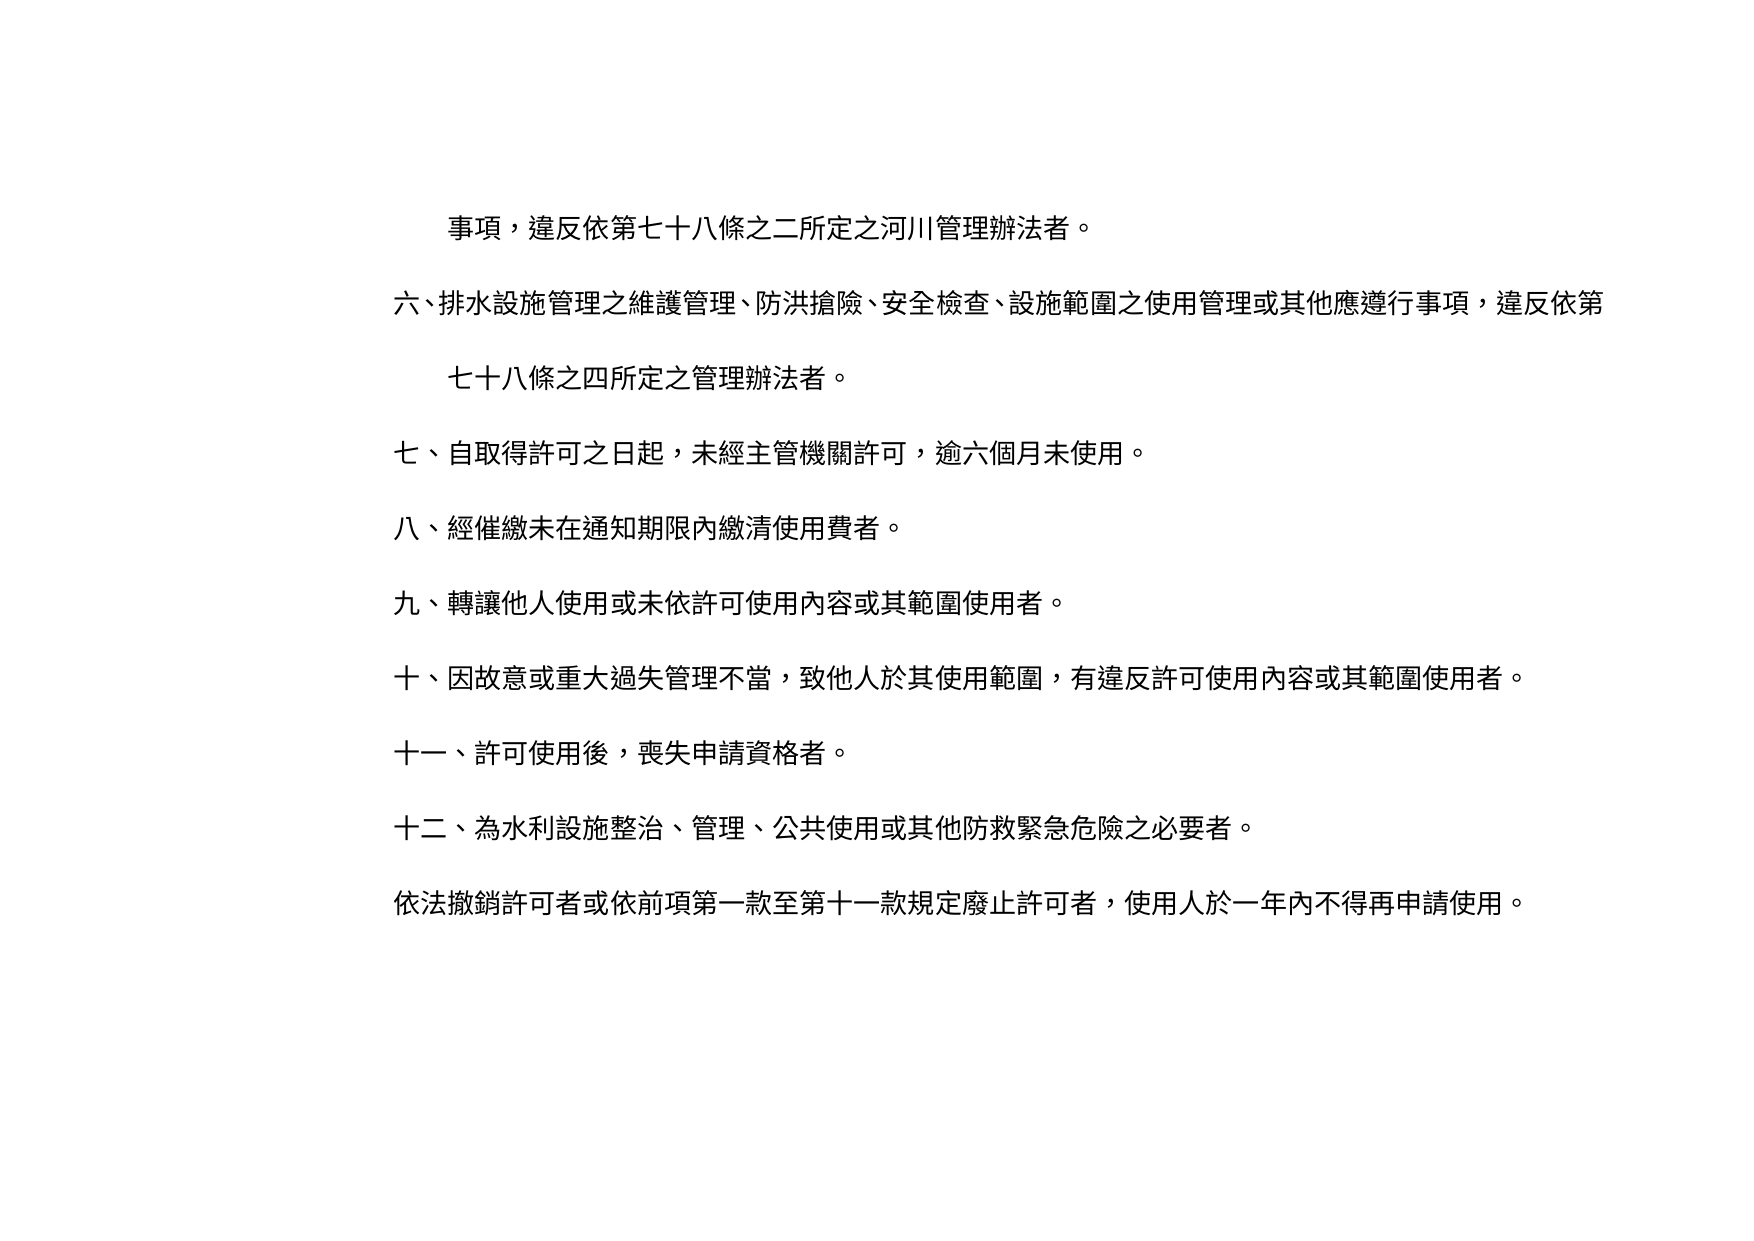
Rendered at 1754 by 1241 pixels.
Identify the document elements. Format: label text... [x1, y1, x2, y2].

text 十二、為水利設施整治、管理、公共使用或其他防救緊急危險之必要者。 [393, 789, 1604, 864]
text 六、排水設施管理之維護管理、防洪搶險、安全檢查、設施範圍之使用管理或其他應遵行事項，違反依第七十八條之四所定之管理辦法者。 [393, 264, 1604, 414]
text 八、經催繳未在通知期限內繳清使用費者。 [393, 489, 1604, 564]
text 十一、許可使用後，喪失申請資格者。 [393, 714, 1604, 789]
text 十、因故意或重大過失管理不當，致他人於其使用範圍，有違反許可使用內容或其範圍使用者。 [393, 639, 1604, 714]
text 事項，違反依第七十八條之二所定之河川管理辦法者。 [393, 189, 1604, 264]
text 九、轉讓他人使用或未依許可使用內容或其範圍使用者。 [393, 564, 1604, 639]
text 七、自取得許可之日起，未經主管機關許可，逾六個月未使用。 [393, 414, 1604, 489]
text 依法撤銷許可者或依前項第一款至第十一款規定廢止許可者，使用人於一年內不得再申請使用。 [393, 864, 1604, 939]
